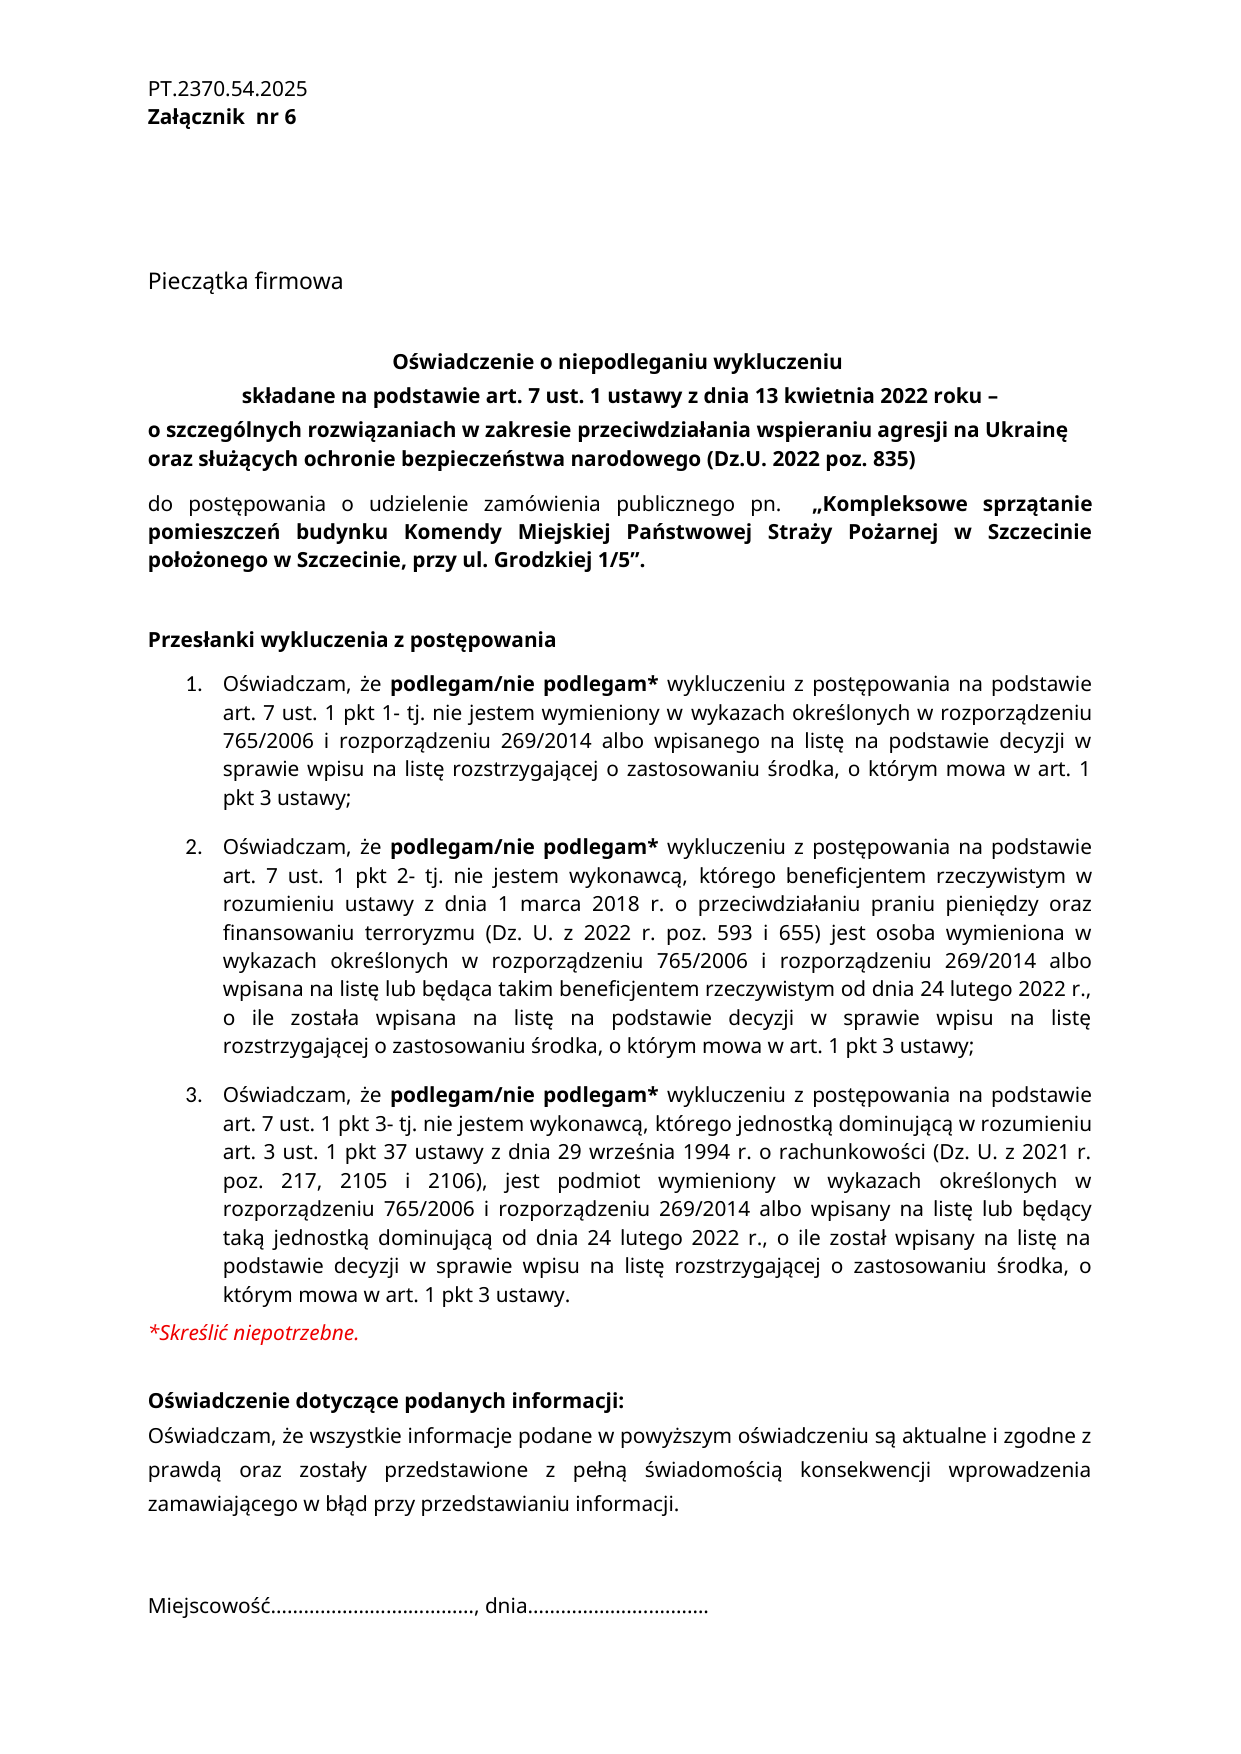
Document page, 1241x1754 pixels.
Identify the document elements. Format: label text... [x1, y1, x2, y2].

text o szczególnych rozwiązaniach w zakresie przeciwdziałania wspieraniu agresji na Ukrainę oraz służących ochronie bezpieczeństwa narodowego (Dz.U. 2022 poz. 835) [148, 415, 1093, 472]
text do postępowania o udzielenie zamówienia publicznego pn. „Kompleksowe sprzątanie pomieszczeń budynku Komendy Miejskiej Państwowej Straży Pożarnej w Szczecinie położonego w Szczecinie, przy ul. Grodzkiej 1/5”. [148, 489, 1093, 574]
text Miejscowość…………………….…………, dnia…………………..………. [148, 1591, 1093, 1619]
text Oświadczenie dotyczące podanych informacji: [148, 1387, 1093, 1415]
text składane na podstawie art. 7 ust. 1 ustawy z dnia 13 kwietnia 2022 roku – [148, 381, 1093, 409]
text *Skreślić niepotrzebne. [148, 1318, 1093, 1347]
text Oświadczam, że wszystkie informacje podane w powyższym oświadczeniu są aktualne i zgodne z prawdą oraz zostały przedstawione z pełną świadomością konsekwencji wprowadzenia zamawiającego w błąd przy przedstawianiu informacji. [148, 1421, 1093, 1517]
list Oświadczam, że podlegam/nie podlegam* wykluczeniu z postępowania na podstawie art. 7 ust. 1 pkt 2- tj. nie jestem wykonawcą, którego beneficjentem rzeczywistym w rozumieniu ustawy z dnia 1 marca 2018 r. o przeciwdziałaniu praniu pieniędzy oraz finansowaniu terroryzmu (Dz. U. z 2022 r. poz. 593 i 655) jest osoba wymieniona w wykazach określonych w rozporządzeniu 765/2006 i rozporządzeniu 269/2014 albo wpisana na listę lub będąca takim beneficjentem rzeczywistym od dnia 24 lutego 2022 r., o ile została wpisana na listę na podstawie decyzji w sprawie wpisu na listę rozstrzygającej o zastosowaniu środka, o którym mowa w art. 1 pkt 3 ustawy; [185, 832, 1093, 1060]
text Pieczątka firmowa [148, 265, 1093, 296]
list Oświadczam, że podlegam/nie podlegam* wykluczeniu z postępowania na podstawie art. 7 ust. 1 pkt 1- tj. nie jestem wymieniony w wykazach określonych w rozporządzeniu 765/2006 i rozporządzeniu 269/2014 albo wpisanego na listę na podstawie decyzji w sprawie wpisu na listę rozstrzygającej o zastosowaniu środka, o którym mowa w art. 1 pkt 3 ustawy; [185, 669, 1093, 811]
text Oświadczenie o niepodleganiu wykluczeniu [148, 347, 1093, 376]
list Oświadczam, że podlegam/nie podlegam* wykluczeniu z postępowania na podstawie art. 7 ust. 1 pkt 3- tj. nie jestem wykonawcą, którego jednostką dominującą w rozumieniu art. 3 ust. 1 pkt 37 ustawy z dnia 29 września 1994 r. o rachunkowości (Dz. U. z 2021 r. poz. 217, 2105 i 2106), jest podmiot wymieniony w wykazach określonych w rozporządzeniu 765/2006 i rozporządzeniu 269/2014 albo wpisany na listę lub będący taką jednostką dominującą od dnia 24 lutego 2022 r., o ile został wpisany na listę na podstawie decyzji w sprawie wpisu na listę rozstrzygającej o zastosowaniu środka, o którym mowa w art. 1 pkt 3 ustawy. [185, 1081, 1093, 1308]
text Przesłanki wykluczenia z postępowania [148, 625, 1093, 653]
